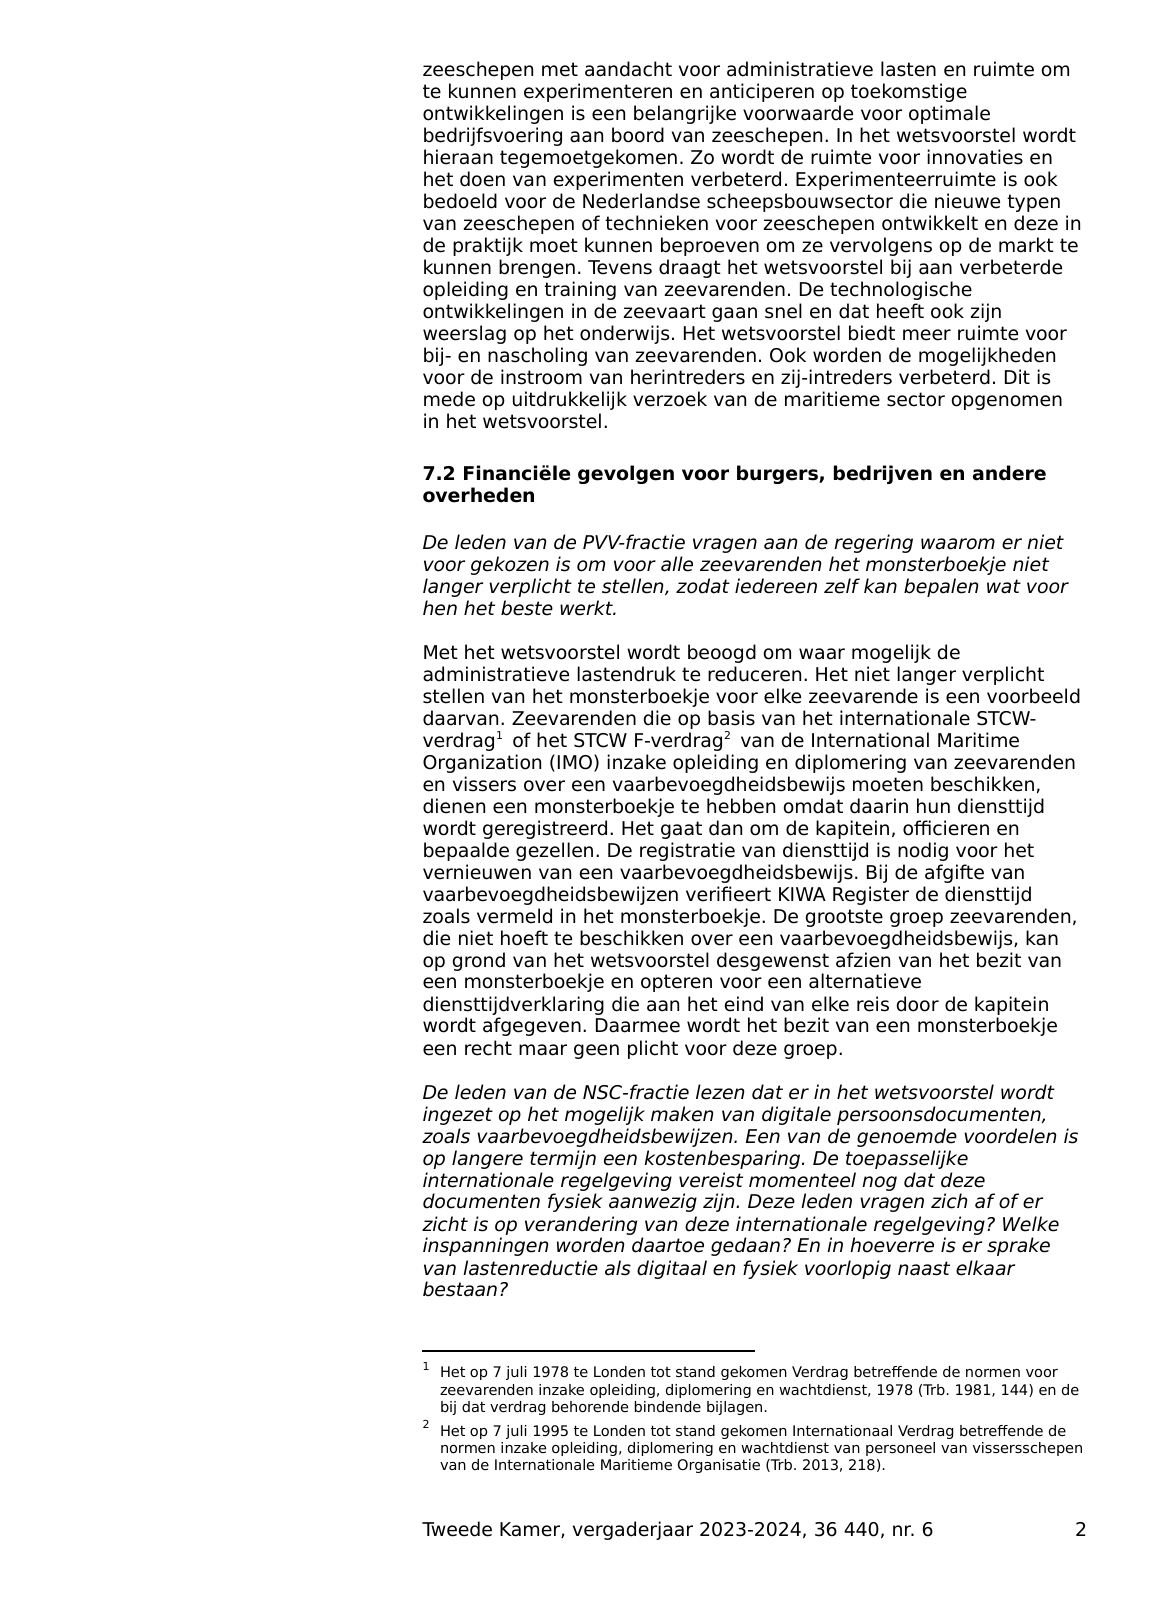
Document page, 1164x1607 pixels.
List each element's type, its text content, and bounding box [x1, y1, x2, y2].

text De leden van de NSC-fractie lezen dat er in het wetsvoorstel wordt ingezet op het mogelijk maken van digitale persoonsdocumenten, zoals vaarbevoegdheidsbewijzen. Een van de genoemde voordelen is op langere termijn een kostenbesparing. De toepasselijke internationale regelgeving vereist momenteel nog dat deze documenten fysiek aanwezig zijn. Deze leden vragen zich af of er zicht is op verandering van deze internationale regelgeving? Welke inspanningen worden daartoe gedaan? En in hoeverre is er sprake van lastenreductie als digitaal en fysiek voorlopig naast elkaar bestaan? [422, 1082, 1087, 1301]
text Met het wetsvoorstel wordt beoogd om waar mogelijk de administratieve lastendruk te reduceren. Het niet langer verplicht stellen van het monsterboekje voor elke zeevarende is een voorbeeld daarvan. Zeevarenden die op basis van het internationale STCW-verdrag of het STCW F-verdrag van de International Maritime Organization (IMO) inzake opleiding en diplomering van zeevarenden en vissers over een vaarbevoegdheidsbewijs moeten beschikken, dienen een monsterboekje te hebben omdat daarin hun diensttijd wordt geregistreerd. Het gaat dan om de kapitein, officieren en bepaalde gezellen. De registratie van diensttijd is nodig voor het vernieuwen van een vaarbevoegdheidsbewijs. Bij de afgifte van vaarbevoegdheidsbewijzen verifieert KIWA Register de diensttijd zoals vermeld in het monsterboekje. De grootste groep zeevarenden, die niet hoeft te beschikken over een vaarbevoegdheidsbewijs, kan op grond van het wetsvoorstel desgewenst afzien van het bezit van een monsterboekje en opteren voor een alternatieve diensttijdverklaring die aan het eind van elke reis door de kapitein wordt afgegeven. Daarmee wordt het bezit van een monsterboekje een recht maar geen plicht voor deze groep. [422, 642, 1087, 1059]
subtitle 7.2 Financiële gevolgen voor burgers, bedrijven en andere overheden [422, 463, 1087, 507]
text Het op 7 juli 1995 te Londen tot stand gekomen Internationaal Verdrag betreffende de normen inzake opleiding, diplomering en wachtdienst van personeel van vissersschepen van de Internationale Maritieme Organisatie (Trb. 2013, 218). [422, 1418, 1087, 1474]
text De leden van de PVV-fractie vragen aan de regering waarom er niet voor gekozen is om voor alle zeevarenden het monsterboekje niet langer verplicht te stellen, zodat iedereen zelf kan bepalen wat voor hen het beste werkt. [422, 532, 1087, 619]
text Het op 7 juli 1978 te Londen tot stand gekomen Verdrag betreffende de normen voor zeevarenden inzake opleiding, diplomering en wachtdienst, 1978 (Trb. 1981, 144) en de bij dat verdrag behorende bindende bijlagen. [422, 1360, 1087, 1416]
text zeeschepen met aandacht voor administratieve lasten en ruimte om te kunnen experimenteren en anticiperen op toekomstige ontwikkelingen is een belangrijke voorwaarde voor optimale bedrijfsvoering aan boord van zeeschepen. In het wetsvoorstel wordt hieraan tegemoetgekomen. Zo wordt de ruimte voor innovaties en het doen van experimenten verbeterd. Experimenteerruimte is ook bedoeld voor de Nederlandse scheepsbouwsector die nieuwe typen van zeeschepen of technieken voor zeeschepen ontwikkelt en deze in de praktijk moet kunnen beproeven om ze vervolgens op de markt te kunnen brengen. Tevens draagt het wetsvoorstel bij aan verbeterde opleiding en training van zeevarenden. De technologische ontwikkelingen in de zeevaart gaan snel en dat heeft ook zijn weerslag op het onderwijs. Het wetsvoorstel biedt meer ruimte voor bij- en nascholing van zeevarenden. Ook worden de mogelijkheden voor de instroom van herintreders en zij-intreders verbeterd. Dit is mede op uitdrukkelijk verzoek van de maritieme sector opgenomen in het wetsvoorstel. [422, 59, 1087, 433]
